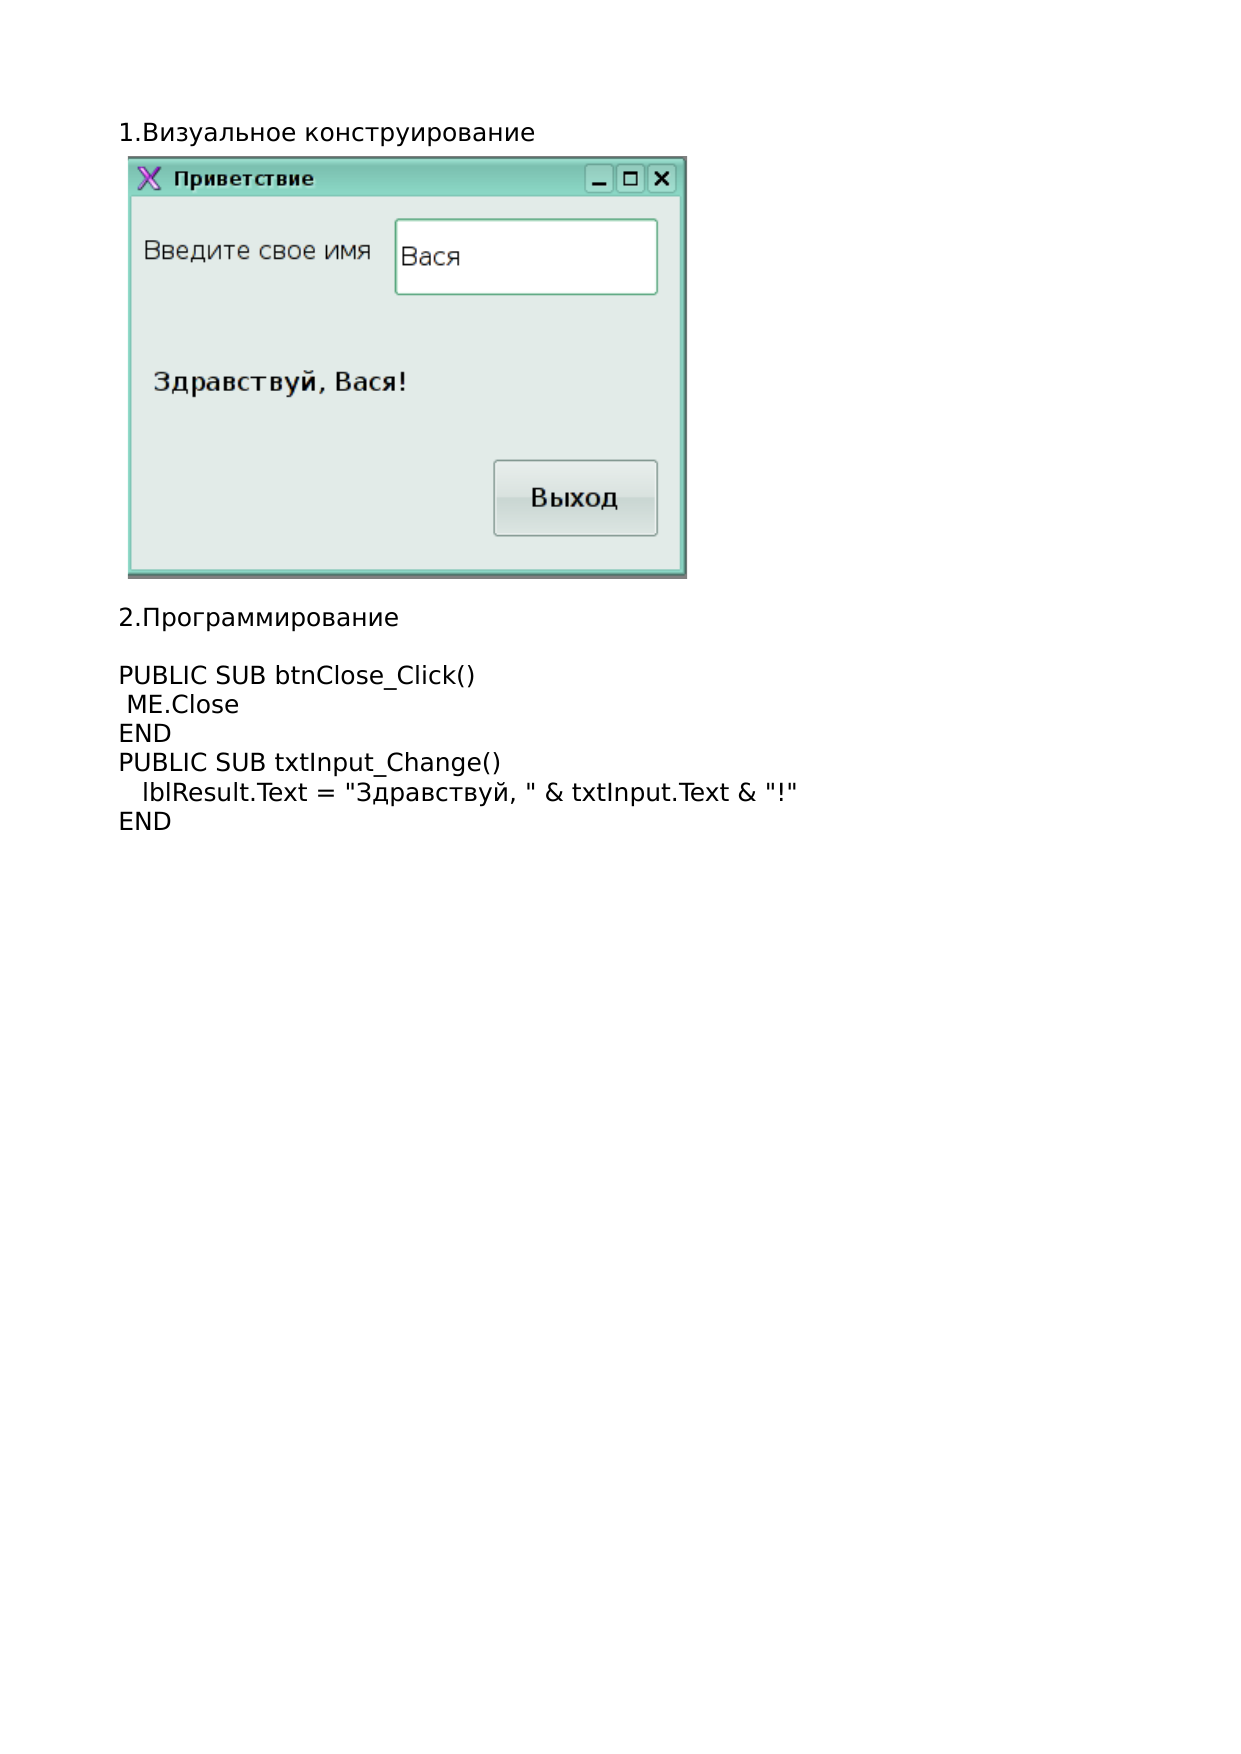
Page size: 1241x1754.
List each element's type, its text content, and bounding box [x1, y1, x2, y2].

text PUBLIC SUB txtInput_Change() [118, 749, 1122, 778]
text 1.Визуальное конструирование [118, 118, 1122, 147]
text lblResult.Text = "Здравствуй, " & txtInput.Text & "!" [118, 778, 1122, 807]
text END [118, 807, 1122, 836]
text END [118, 719, 1122, 749]
text ME.Close [118, 690, 1122, 719]
text 2.Программирование [118, 603, 1122, 632]
text PUBLIC SUB btnClose_Click() [118, 661, 1122, 690]
picture [127, 156, 688, 579]
